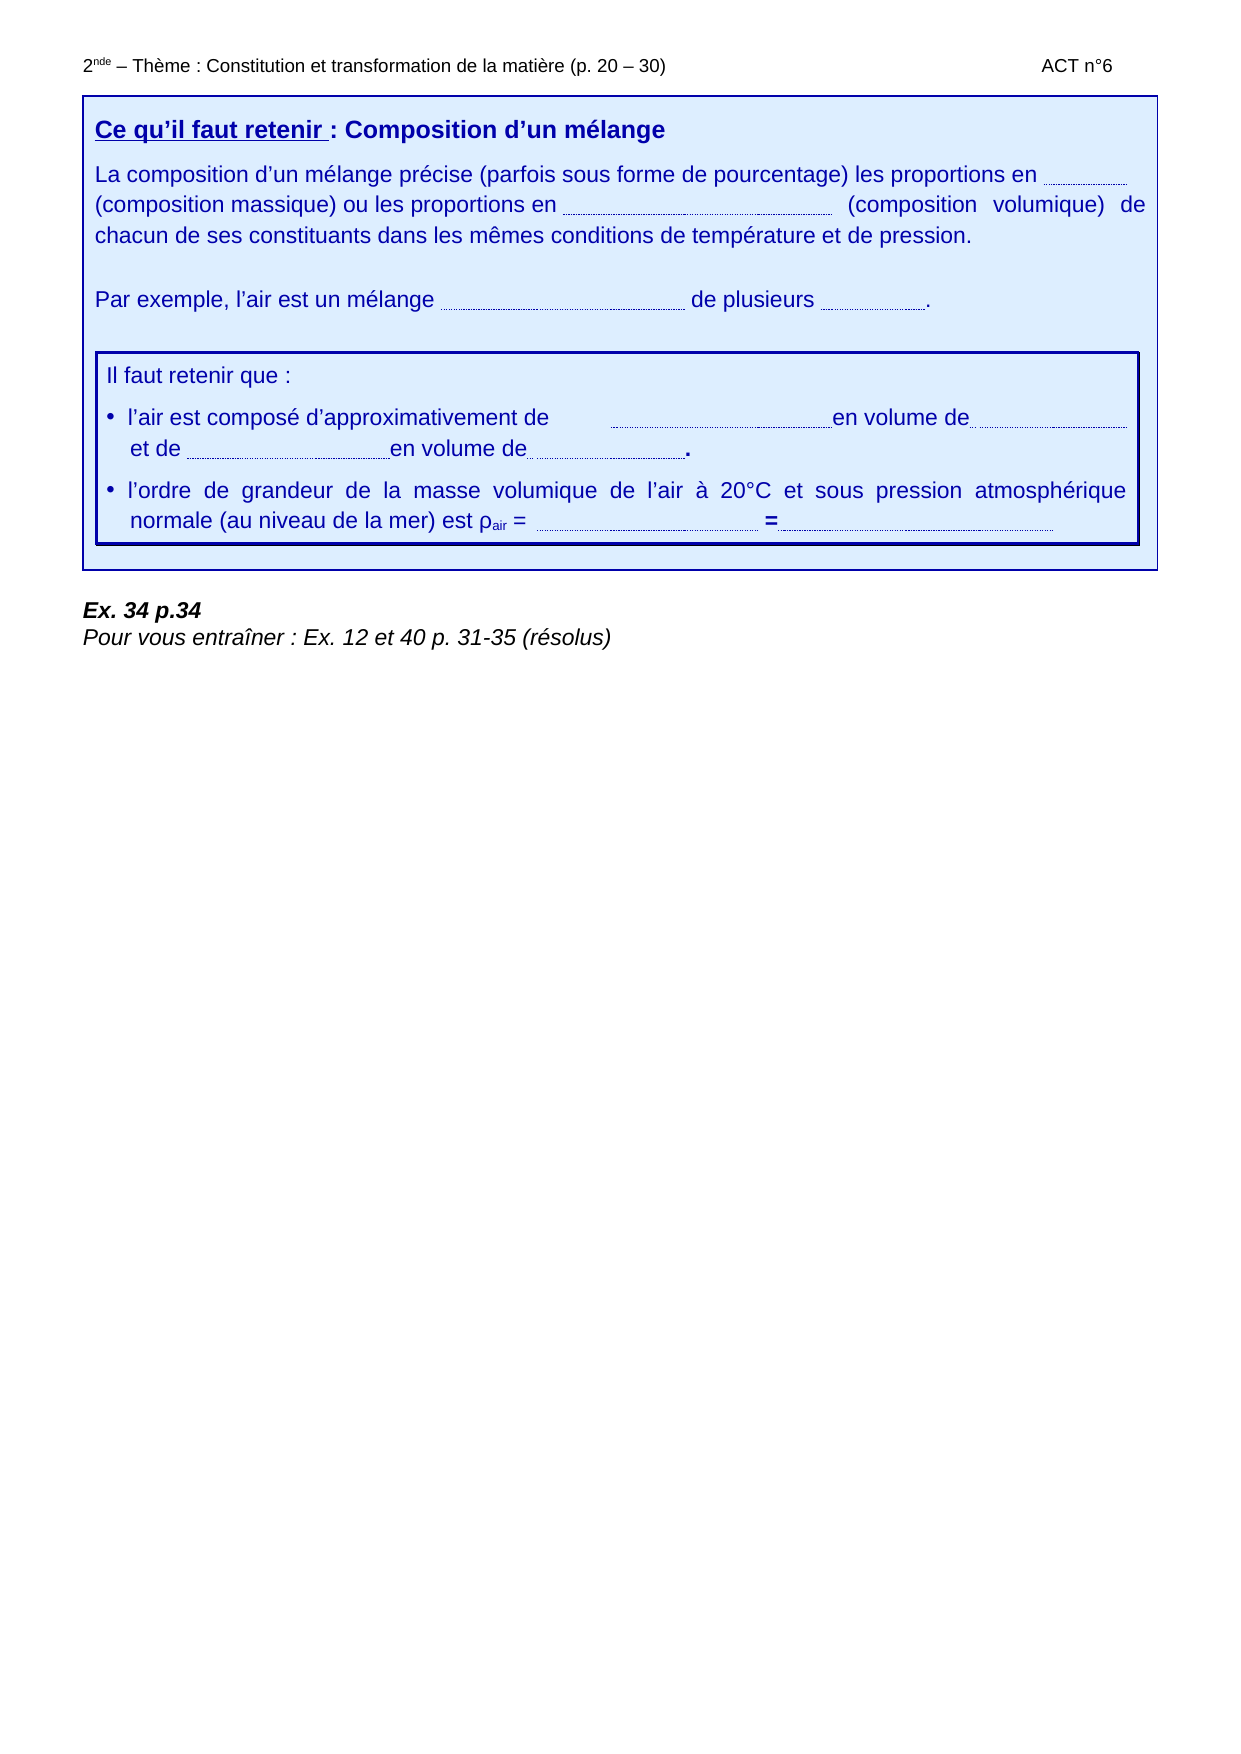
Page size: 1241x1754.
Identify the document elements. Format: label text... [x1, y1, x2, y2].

subtitle Pour vous entraîner : Ex. 12 et 40 p. 31-35 (résolus) [83, 623, 1157, 650]
subtitle Ex. 34 p.34 [83, 597, 1157, 623]
table_header Ce qu’il faut retenir : Composition d’un mélange La composition d’un mélange précise (parfois sous forme de pourcentage) les proportions en (composition massique) ou les proportions en (composition volumique) de chacun de ses constituants dans les mêmes conditions de température et de pression. Par exemple, l’air est un mélange de plusieurs . Il faut retenir que : l’air est composé d’approximativement de en volume de et de en volume de . l’ordre de grandeur de la masse volumique de l’air à 20°C et sous pression atmosphérique normale (au niveau de la mer) est ρair = = [84, 97, 1157, 569]
